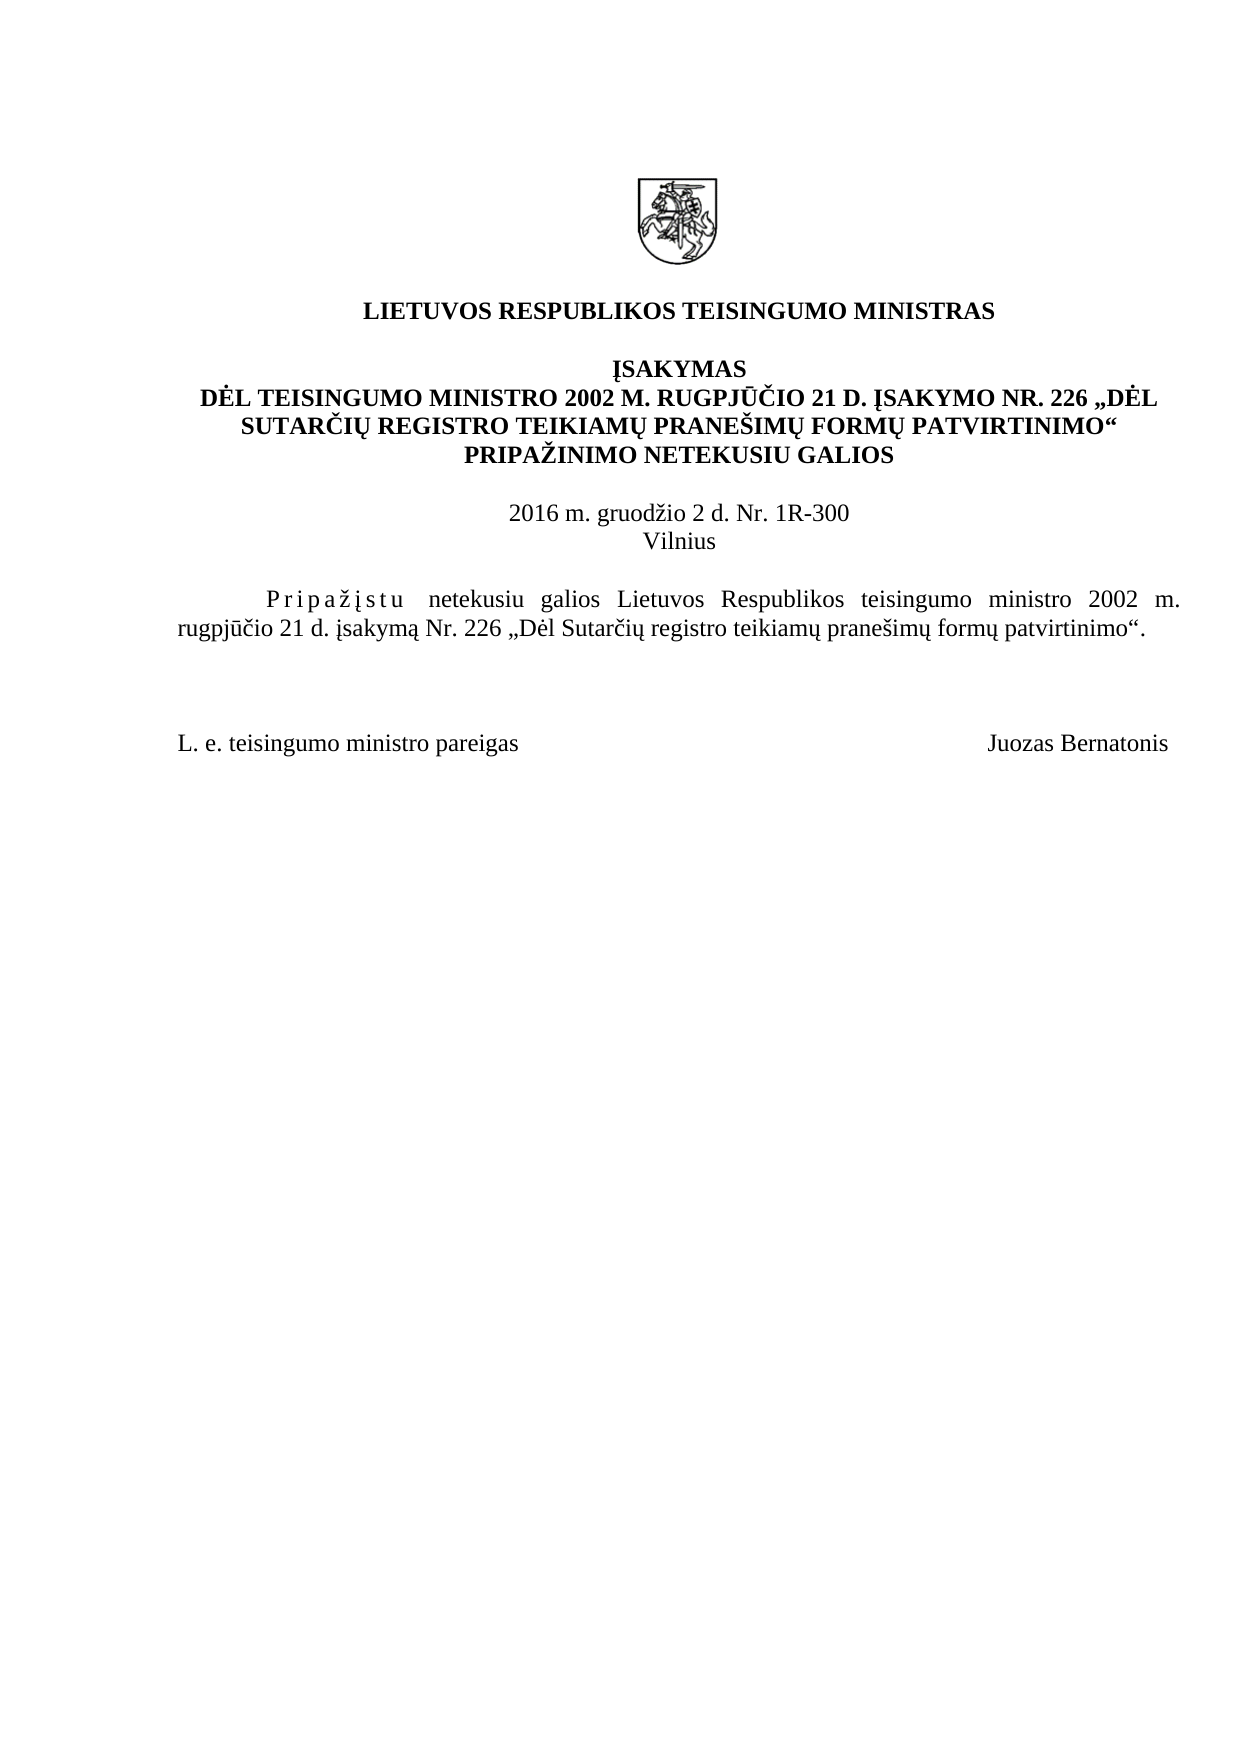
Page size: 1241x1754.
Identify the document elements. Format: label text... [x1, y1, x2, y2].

text 2016 m. gruodžio 2 d. Nr. 1R-300 [177, 498, 1181, 526]
text Pripažįstu netekusiu galios Lietuvos Respublikos teisingumo ministro 2002 m. rugpjūčio 21 d. įsakymą Nr. 226 „Dėl Sutarčių registro teikiamų pranešimų formų patvirtinimo“. [177, 584, 1181, 641]
text LIETUVOS RESPUBLIKOS TEISINGUMO MINISTRAS [177, 296, 1181, 325]
text Įsakymas [177, 354, 1181, 383]
text DĖL TEISINGUMO MINISTRO 2002 M. RUGPJŪČIO 21 D. ĮSAKYMO NR. 226 „DĖL SUTARČIŲ REGISTRO TEIKIAMŲ PRANEŠIMŲ FORMŲ PATVIRTINIMO“ PRIPAŽINIMO NETEKUSIU GALIOS [177, 383, 1181, 469]
text L. e. teisingumo ministro pareigas Juozas Bernatonis [177, 728, 1181, 756]
text Vilnius [177, 526, 1181, 555]
